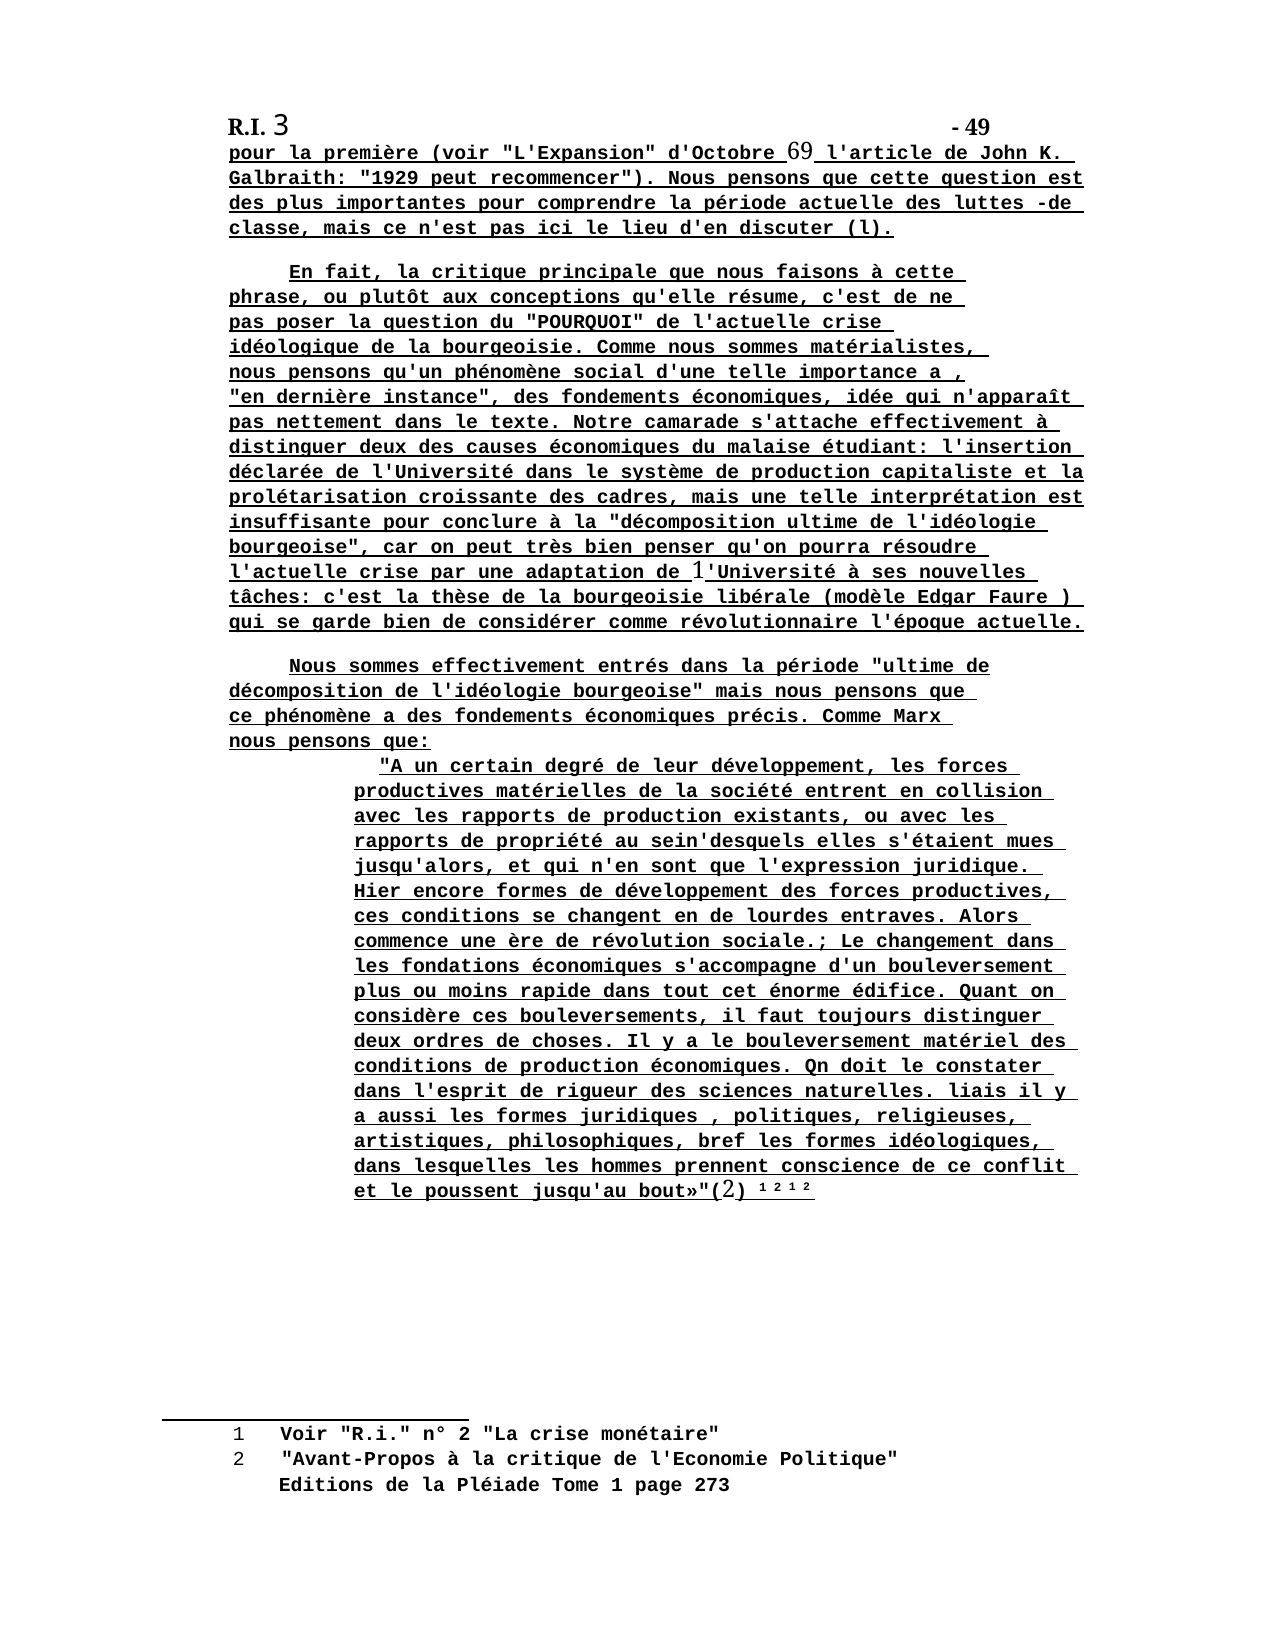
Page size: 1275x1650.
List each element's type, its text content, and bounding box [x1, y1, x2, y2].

text "en dernière instance", des fondements économiques, idée qui n'apparaît pas nettement dans le texte. Notre camarade s'attache effectivement à distinguer deux des causes économiques du malaise étudiant: l'insertion déclarée de l'Université dans le système de production capitaliste et la prolétarisation croissante des cadres, mais une telle interprétation est insuffisante pour conclure à la "décomposition ultime de l'idéologie bourgeoise", car on peut très bien penser qu'on pourra résoudre l'actuelle crise par une adaptation de 1'Université à ses nouvelles tâches: c'est la thèse de la bourgeoisie libérale (modèle Edgar Faure ) qui se garde bien de considérer comme révolutionnaire l'époque actuelle. [228, 383, 1089, 633]
text "Avant-Propos à la critique de l'Economie Politique" Editions de la Pléiade Tome 1 page 273 [233, 1445, 916, 1496]
text Voir "R.i." n° 2 "La crise monétaire" [233, 1420, 1089, 1445]
text pour la première (voir "L'Expansion" d'Octobre 69 l'article de John K. Galbraith: "1929 peut recommencer"). Nous pensons que cette question est des plus importantes pour comprendre la période actuelle des luttes -de classe, mais ce n'est pas ici le lieu d'en discuter (l). [228, 139, 1089, 239]
text En fait, la critique principale que nous faisons à cette phrase, ou plutôt aux conceptions qu'elle résume, c'est de ne pas poser la question du "POURQUOI" de l'actuelle crise idéologique de la bourgeoisie. Comme nous sommes matérialistes, nous pensons qu'un phénomène social d'une telle importance a , [228, 258, 991, 383]
text "A un certain degré de leur développement, les forces productives matérielles de la société entrent en collision avec les rapports de production existants, ou avec les rapports de propriété au sein'desquels elles s'étaient mues jusqu'alors, et qui n'en sont que l'expression juridique. Hier encore formes de développement des forces productives, ces conditions se changent en de lourdes entraves. Alors commence une ère de révolution sociale.; Le changement dans les fondations économiques s'accompagne d'un bouleversement plus ou moins rapide dans tout cet énorme édifice. Quant on considère ces bouleversements, il faut toujours distinguer deux ordres de choses. Il y a le bouleversement matériel des conditions de production économiques. Qn doit le constater dans l'esprit de rigueur des sciences naturelles. liais il y a aussi les formes juridiques , politiques, religieuses, artistiques, philosophiques, bref les formes idéologiques, dans lesquelles les hommes prennent conscience de ce conflit et le poussent jusqu'au bout»"(2) 1 2 [353, 752, 1089, 1202]
text Nous sommes effectivement entrés dans la période "ultime de décomposition de l'idéologie bourgeoise" mais nous pensons que ce phénomène a des fondements économiques précis. Comme Marx nous pensons que: [228, 652, 991, 752]
